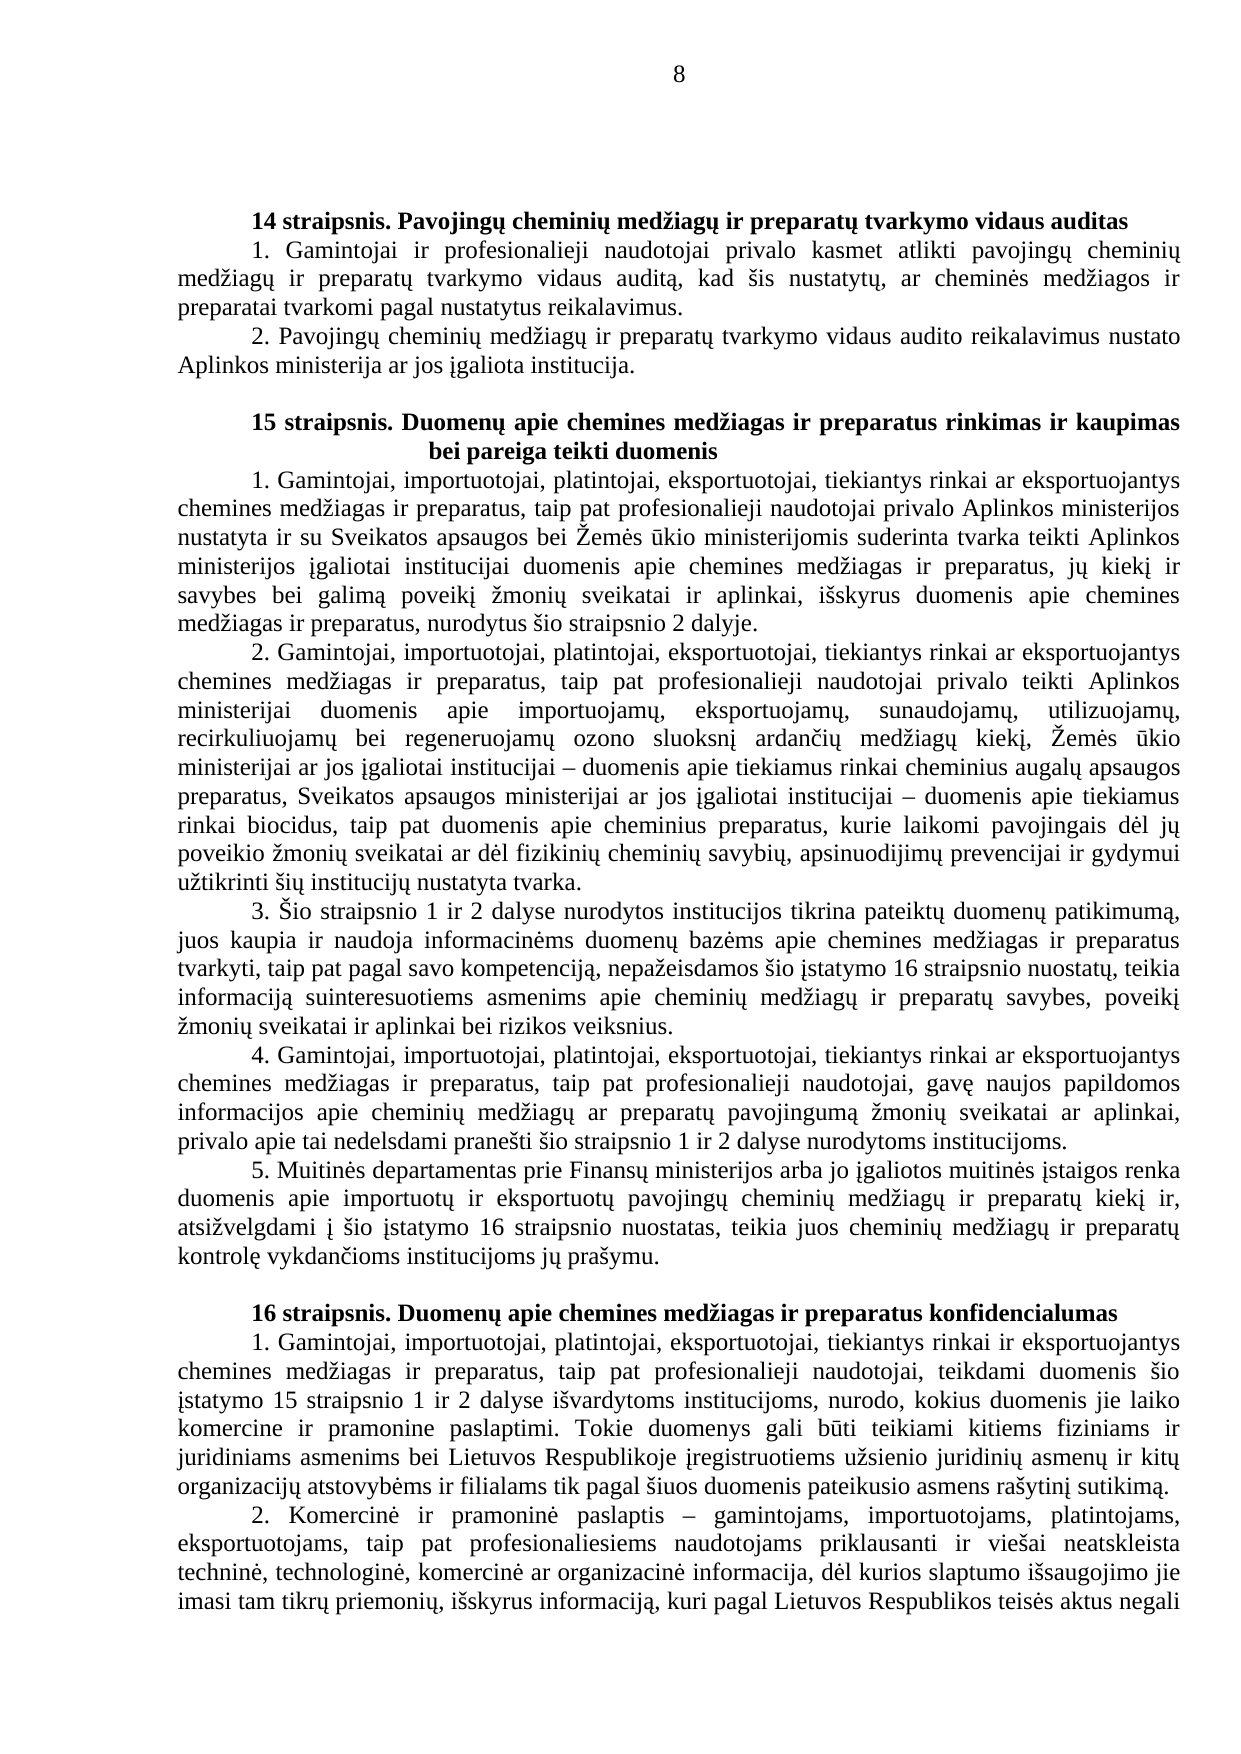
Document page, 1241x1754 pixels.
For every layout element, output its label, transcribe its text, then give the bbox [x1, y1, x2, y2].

text 1. Gamintojai, importuotojai, platintojai, eksportuotojai, tiekiantys rinkai ir eksportuojantys chemines medžiagas ir preparatus, taip pat profesionalieji naudotojai, teikdami duomenis šio įstatymo 15 straipsnio 1 ir 2 dalyse išvardytoms institucijoms, nurodo, kokius duomenis jie laiko komercine ir pramonine paslaptimi. Tokie duomenys gali būti teikiami kitiems fiziniams ir juridiniams asmenims bei Lietuvos Respublikoje įregistruotiems užsienio juridinių asmenų ir kitų organizacijų atstovybėms ir filialams tik pagal šiuos duomenis pateikusio asmens rašytinį sutikimą. [177, 1327, 1181, 1500]
text 16 straipsnis. Duomenų apie chemines medžiagas ir preparatus konfidencialumas [177, 1298, 1181, 1327]
text 2. Pavojingų cheminių medžiagų ir preparatų tvarkymo vidaus audito reikalavimus nustato Aplinkos ministerija ar jos įgaliota institucija. [177, 321, 1181, 378]
text 5. Muitinės departamentas prie Finansų ministerijos arba jo įgaliotos muitinės įstaigos renka duomenis apie importuotų ir eksportuotų pavojingų cheminių medžiagų ir preparatų kiekį ir, atsižvelgdami į šio įstatymo 16 straipsnio nuostatas, teikia juos cheminių medžiagų ir preparatų kontrolę vykdančioms institucijoms jų prašymu. [177, 1155, 1181, 1270]
text 2. Gamintojai, importuotojai, platintojai, eksportuotojai, tiekiantys rinkai ar eksportuojantys chemines medžiagas ir preparatus, taip pat profesionalieji naudotojai privalo teikti Aplinkos ministerijai duomenis apie importuojamų, eksportuojamų, sunaudojamų, utilizuojamų, recirkuliuojamų bei regeneruojamų ozono sluoksnį ardančių medžiagų kiekį, Žemės ūkio ministerijai ar jos įgaliotai institucijai – duomenis apie tiekiamus rinkai cheminius augalų apsaugos preparatus, Sveikatos apsaugos ministerijai ar jos įgaliotai institucijai – duomenis apie tiekiamus rinkai biocidus, taip pat duomenis apie cheminius preparatus, kurie laikomi pavojingais dėl jų poveikio žmonių sveikatai ar dėl fizikinių cheminių savybių, apsinuodijimų prevencijai ir gydymui užtikrinti šių institucijų nustatyta tvarka. [177, 637, 1181, 896]
text 14 straipsnis. Pavojingų cheminių medžiagų ir preparatų tvarkymo vidaus auditas [177, 206, 1181, 235]
text 1. Gamintojai, importuotojai, platintojai, eksportuotojai, tiekiantys rinkai ar eksportuojantys chemines medžiagas ir preparatus, taip pat profesionalieji naudotojai privalo Aplinkos ministerijos nustatyta ir su Sveikatos apsaugos bei Žemės ūkio ministerijomis suderinta tvarka teikti Aplinkos ministerijos įgaliotai institucijai duomenis apie chemines medžiagas ir preparatus, jų kiekį ir savybes bei galimą poveikį žmonių sveikatai ir aplinkai, išskyrus duomenis apie chemines medžiagas ir preparatus, nurodytus šio straipsnio 2 dalyje. [177, 465, 1181, 637]
text 2. Komercinė ir pramoninė paslaptis – gamintojams, importuotojams, platintojams, eksportuotojams, taip pat profesionaliesiems naudotojams priklausanti ir viešai neatskleista techninė, technologinė, komercinė ar organizacinė informacija, dėl kurios slaptumo išsaugojimo jie imasi tam tikrų priemonių, išskyrus informaciją, kuri pagal Lietuvos Respublikos teisės aktus negali [177, 1500, 1181, 1615]
text 3. Šio straipsnio 1 ir 2 dalyse nurodytos institucijos tikrina pateiktų duomenų patikimumą, juos kaupia ir naudoja informacinėms duomenų bazėms apie chemines medžiagas ir preparatus tvarkyti, taip pat pagal savo kompetenciją, nepažeisdamos šio įstatymo 16 straipsnio nuostatų, teikia informaciją suinteresuotiems asmenims apie cheminių medžiagų ir preparatų savybes, poveikį žmonių sveikatai ir aplinkai bei rizikos veiksnius. [177, 896, 1181, 1040]
text 1. Gamintojai ir profesionalieji naudotojai privalo kasmet atlikti pavojingų cheminių medžiagų ir preparatų tvarkymo vidaus auditą, kad šis nustatytų, ar cheminės medžiagos ir preparatai tvarkomi pagal nustatytus reikalavimus. [177, 235, 1181, 321]
text 4. Gamintojai, importuotojai, platintojai, eksportuotojai, tiekiantys rinkai ar eksportuojantys chemines medžiagas ir preparatus, taip pat profesionalieji naudotojai, gavę naujos papildomos informacijos apie cheminių medžiagų ar preparatų pavojingumą žmonių sveikatai ar aplinkai, privalo apie tai nedelsdami pranešti šio straipsnio 1 ir 2 dalyse nurodytoms institucijoms. [177, 1040, 1181, 1155]
text 15 straipsnis. Duomenų apie chemines medžiagas ir preparatus rinkimas ir kaupimas bei pareiga teikti duomenis [251, 407, 1181, 465]
